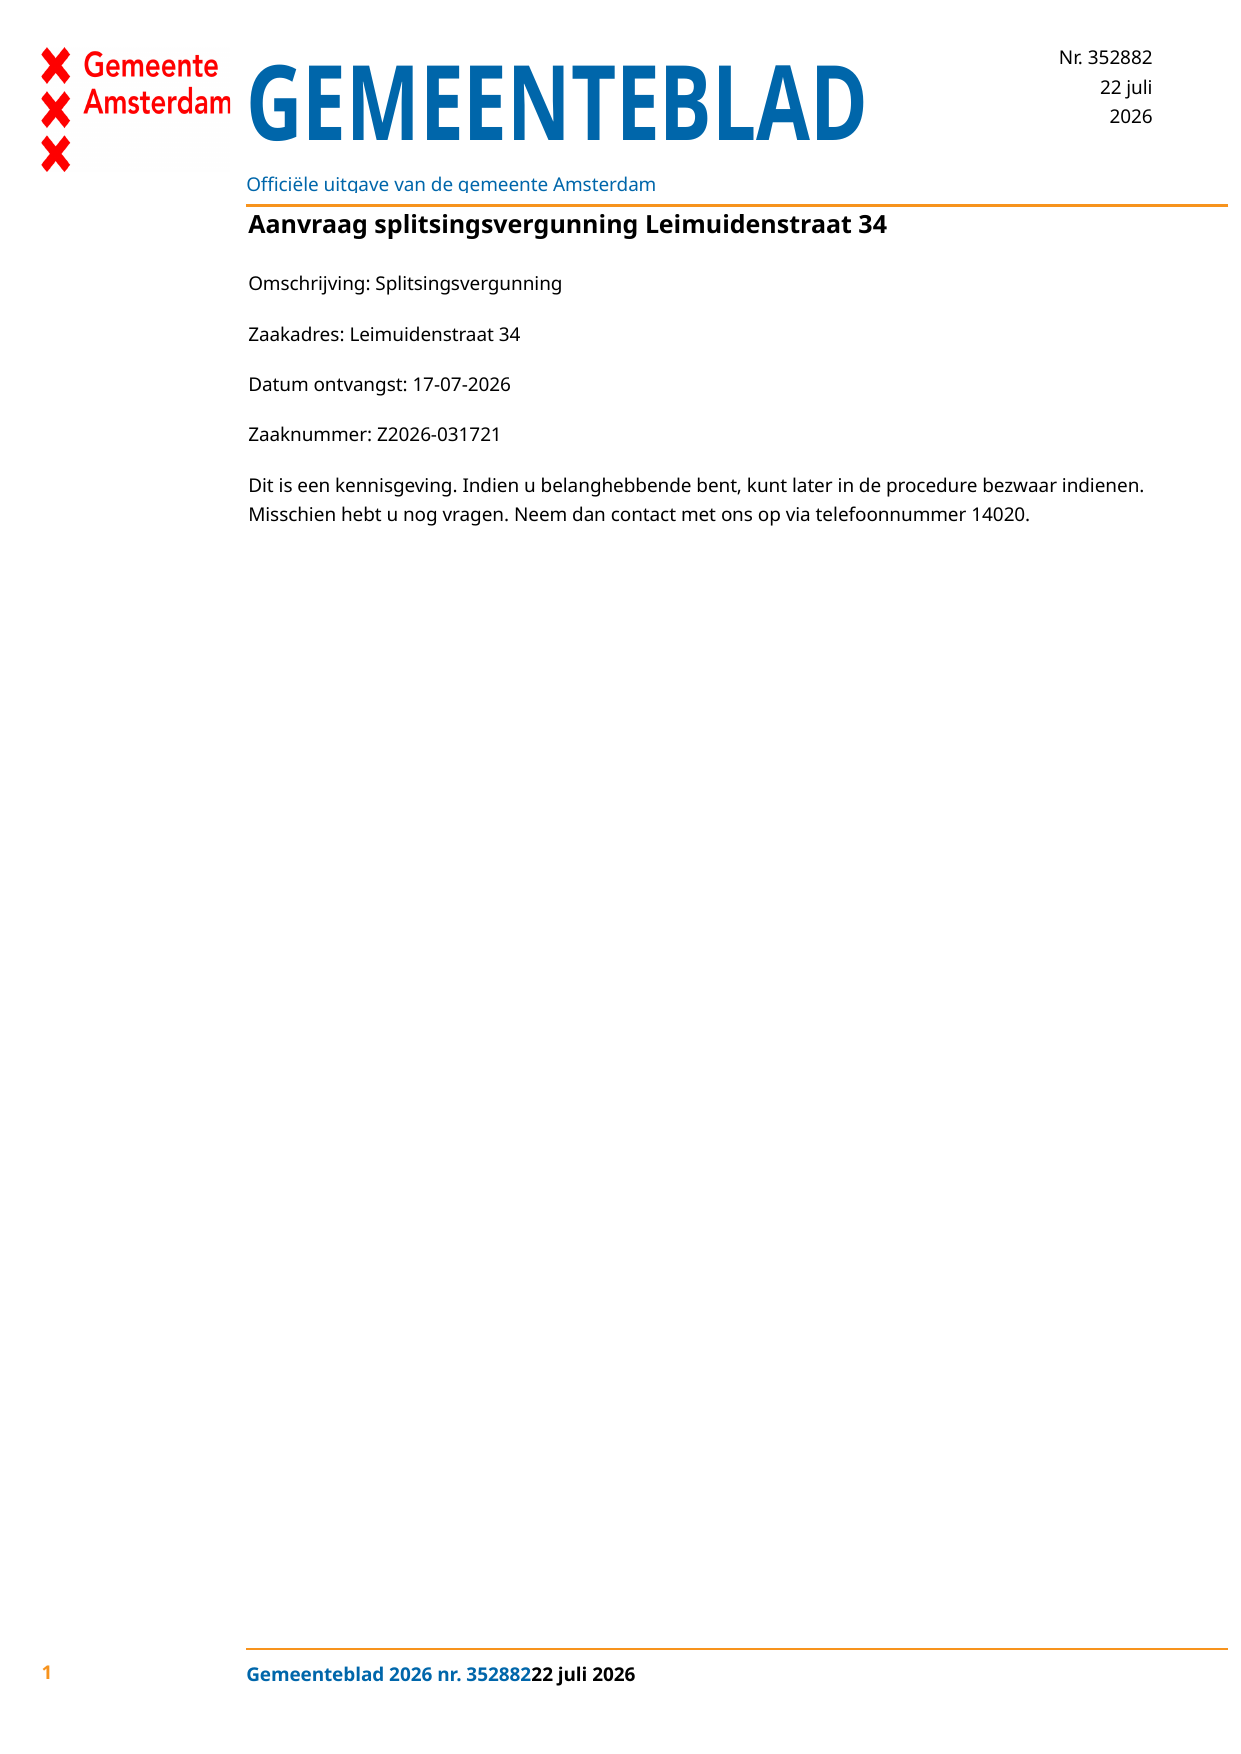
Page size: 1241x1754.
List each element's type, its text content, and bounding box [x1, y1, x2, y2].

text Zaaknummer: Z2026-031721 [248, 422, 1152, 447]
text Aanvraag splitsingsvergunning Leimuidenstraat 34 [248, 207, 1152, 241]
text Zaakadres: Leimuidenstraat 34 [248, 321, 1152, 346]
picture [41, 47, 231, 172]
text Dit is een kennisgeving. Indien u belanghebbende bent, kunt later in de procedure bezwaar indienen. Misschien hebt u nog vragen. Neem dan contact met ons op via telefoonnummer 14020. [248, 472, 1152, 527]
text Datum ontvangst: 17-07-2026 [248, 371, 1152, 397]
text Omschrijving: Splitsingsvergunning [248, 270, 1152, 296]
